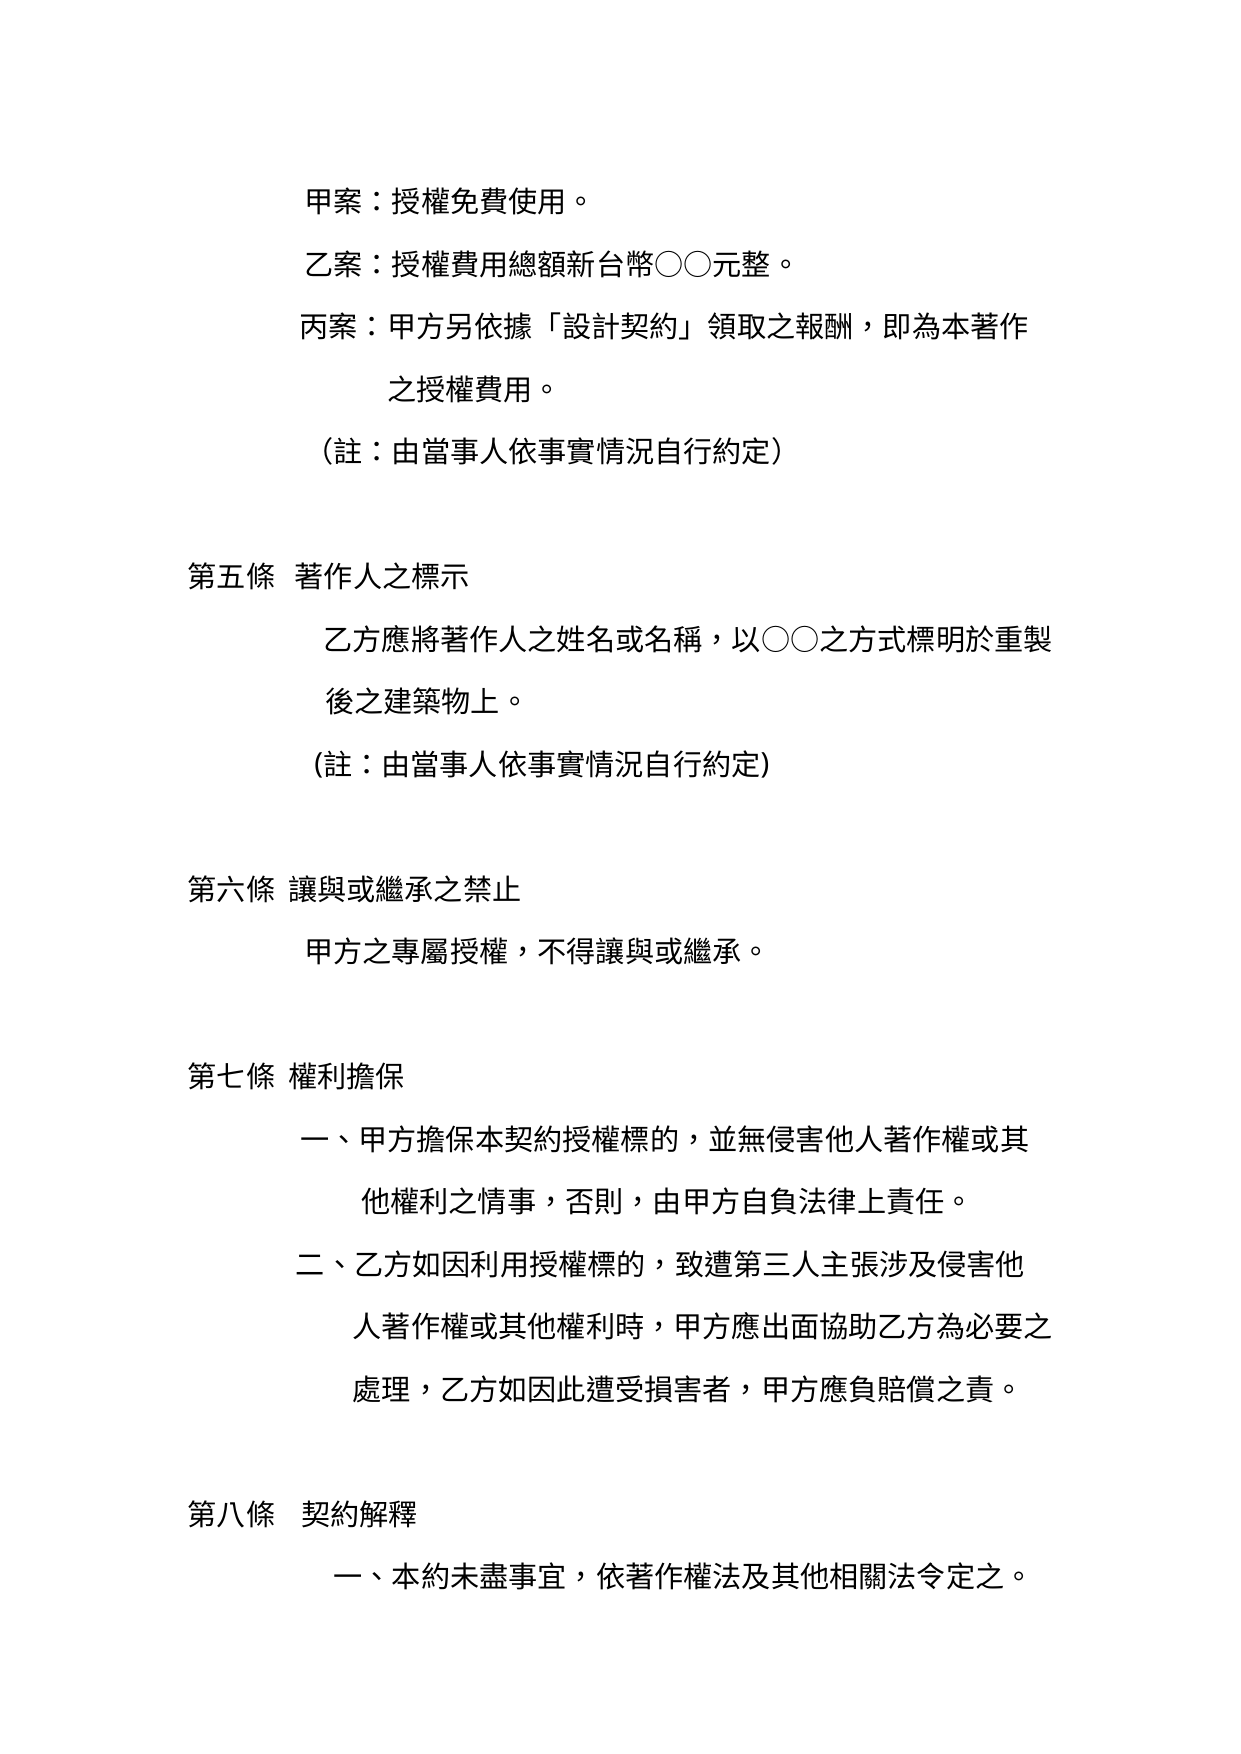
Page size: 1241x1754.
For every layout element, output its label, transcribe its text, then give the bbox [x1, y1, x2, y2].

text 甲方之專屬授權，不得讓與或繼承。 [304, 908, 1053, 971]
text （註：由當事人依事實情況自行約定） [187, 408, 1053, 471]
text 甲案：授權免費使用。 [187, 158, 1053, 221]
text 第八條 契約解釋 [187, 1471, 1053, 1533]
text 二、乙方如因利用授權標的，致遭第三人主張涉及侵害他人著作權或其他權利時，甲方應出面協助乙方為必要之處理，乙方如因此遭受損害者，甲方應負賠償之責。 [296, 1221, 1053, 1408]
text 丙案：甲方另依據「設計契約」領取之報酬，即為本著作之授權費用。 [299, 283, 1053, 408]
text 第五條 著作人之標示 [187, 533, 1053, 596]
text 乙案：授權費用總額新台幣○○元整。 [187, 221, 1053, 283]
text (註：由當事人依事實情況自行約定) [187, 721, 1053, 783]
text 第七條 權利擔保 [187, 1033, 1053, 1096]
text 一、本約未盡事宜，依著作權法及其他相關法令定之。 [187, 1533, 1053, 1596]
text 乙方應將著作人之姓名或名稱，以○○之方式標明於重製後之建築物上。 [323, 596, 1053, 721]
text 一、甲方擔保本契約授權標的，並無侵害他人著作權或其他權利之情事，否則，由甲方自負法律上責任。 [300, 1096, 1053, 1221]
text 第六條 讓與或繼承之禁止 [187, 846, 1053, 908]
